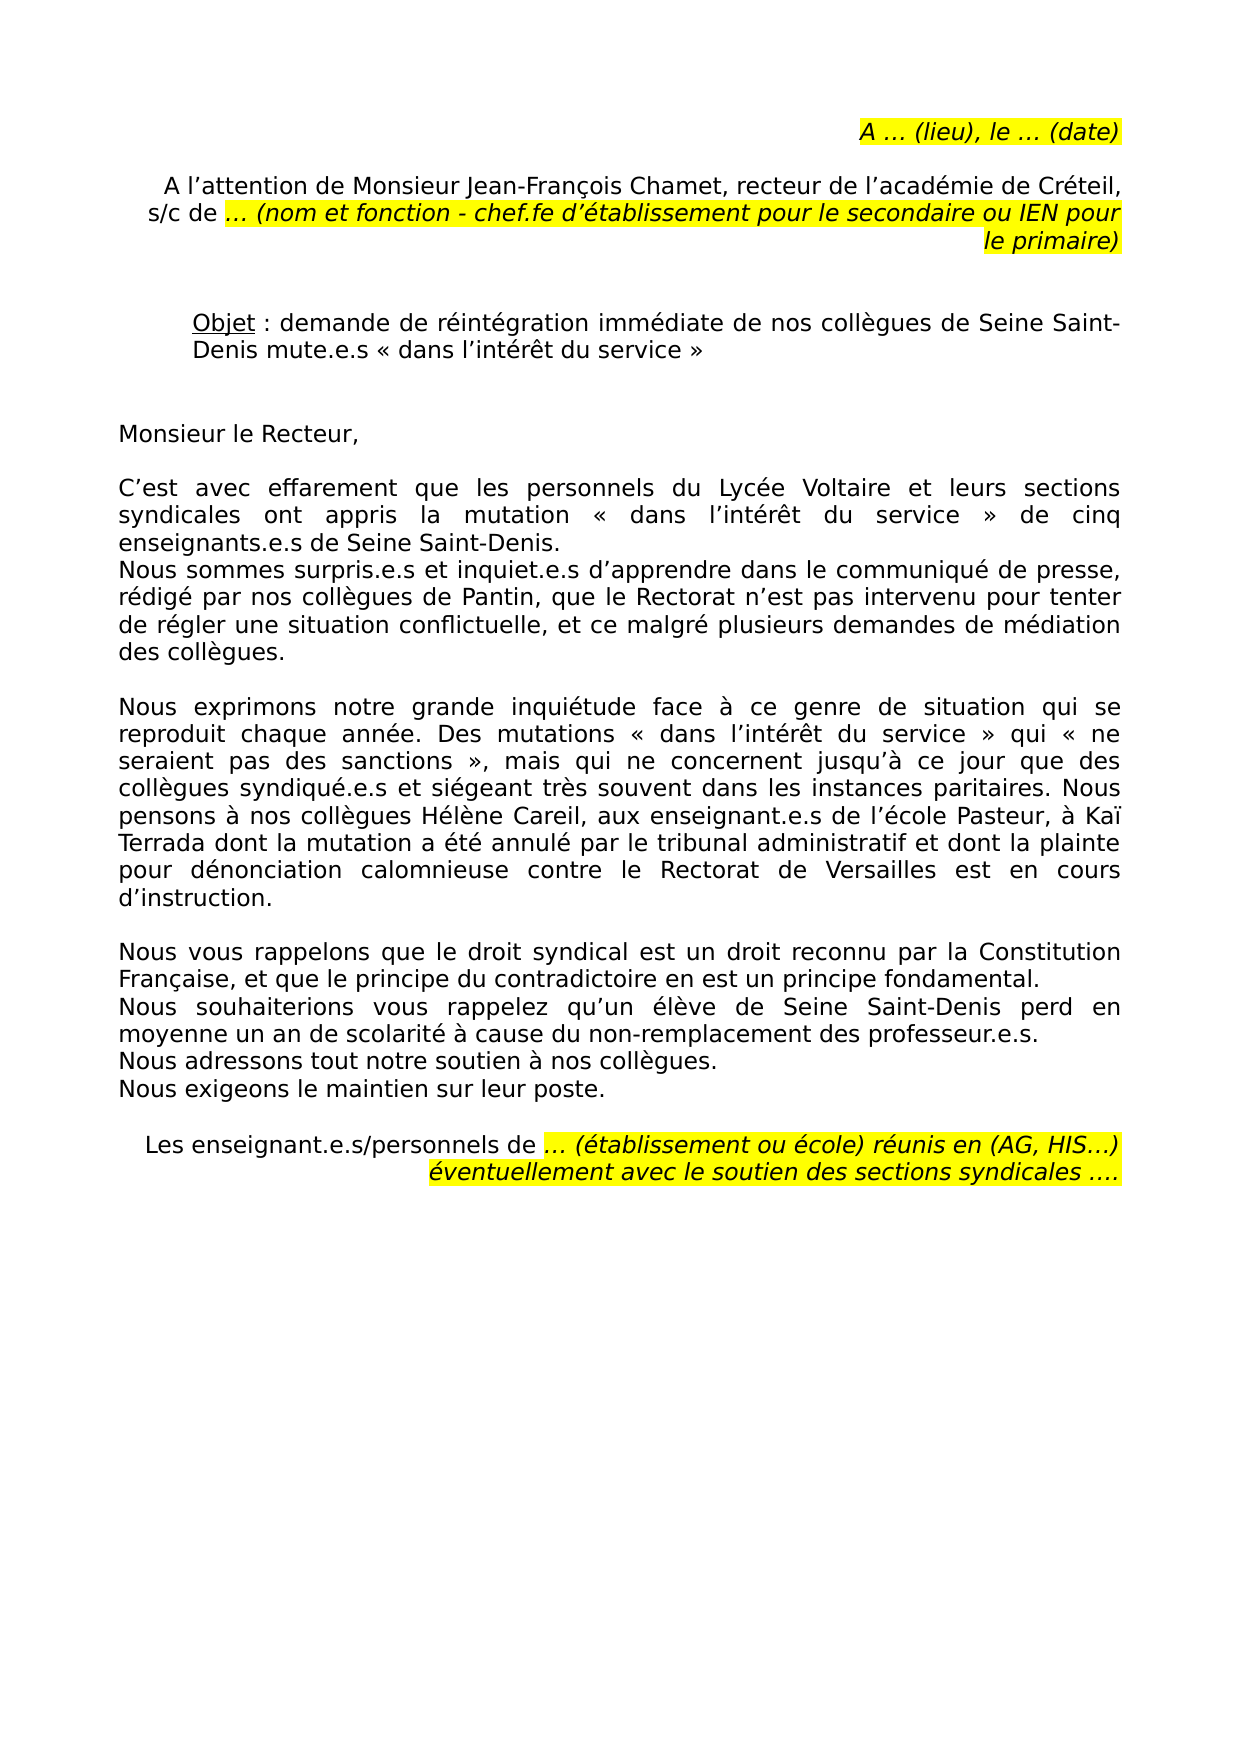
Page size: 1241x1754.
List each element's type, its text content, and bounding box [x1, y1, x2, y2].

text Nous vous rappelons que le droit syndical est un droit reconnu par la Constitution Française, et que le principe du contradictoire en est un principe fondamental. [118, 939, 1122, 993]
text Nous adressons tout notre soutien à nos collègues. [118, 1048, 1122, 1075]
text Objet : demande de réintégration immédiate de nos collègues de Seine Saint- Denis mute.e.s « dans l’intérêt du service » [118, 309, 1122, 364]
text s/c de … (nom et fonction - chef.fe d’établissement pour le secondaire ou IEN pour le primaire) [118, 200, 1122, 254]
text Nous exprimons notre grande inquiétude face à ce genre de situation qui se reproduit chaque année. Des mutations « dans l’intérêt du service » qui « ne seraient pas des sanctions », mais qui ne concernent jusqu’à ce jour que des collègues syndiqué.e.s et siégeant très souvent dans les instances paritaires. Nous pensons à nos collègues Hélène Careil, aux enseignant.e.s de l’école Pasteur, à Kaï Terrada dont la mutation a été annulé par le tribunal administratif et dont la plainte pour dénonciation calomnieuse contre le Rectorat de Versailles est en cours d’instruction. [118, 693, 1122, 911]
text Nous sommes surpris.e.s et inquiet.e.s d’apprendre dans le communiqué de presse, rédigé par nos collègues de Pantin, que le Rectorat n’est pas intervenu pour tenter de régler une situation conflictuelle, et ce malgré plusieurs demandes de médiation des collègues. [118, 557, 1122, 666]
text C’est avec effarement que les personnels du Lycée Voltaire et leurs sections syndicales ont appris la mutation « dans l’intérêt du service » de cinq enseignants.e.s de Seine Saint-Denis. [118, 475, 1122, 557]
text A … (lieu), le … (date) [118, 118, 1122, 145]
text A l’attention de Monsieur Jean-François Chamet, recteur de l’académie de Créteil, [118, 173, 1122, 200]
text Monsieur le Recteur, [118, 420, 1122, 447]
text Nous souhaiterions vous rappelez qu’un élève de Seine Saint-Denis perd en moyenne un an de scolarité à cause du non-remplacement des professeur.e.s. [118, 993, 1122, 1048]
text Nous exigeons le maintien sur leur poste. [118, 1075, 1122, 1102]
text Les enseignant.e.s/personnels de … (établissement ou école) réunis en (AG, HIS…) éventuellement avec le soutien des sections syndicales …. [118, 1132, 1122, 1186]
